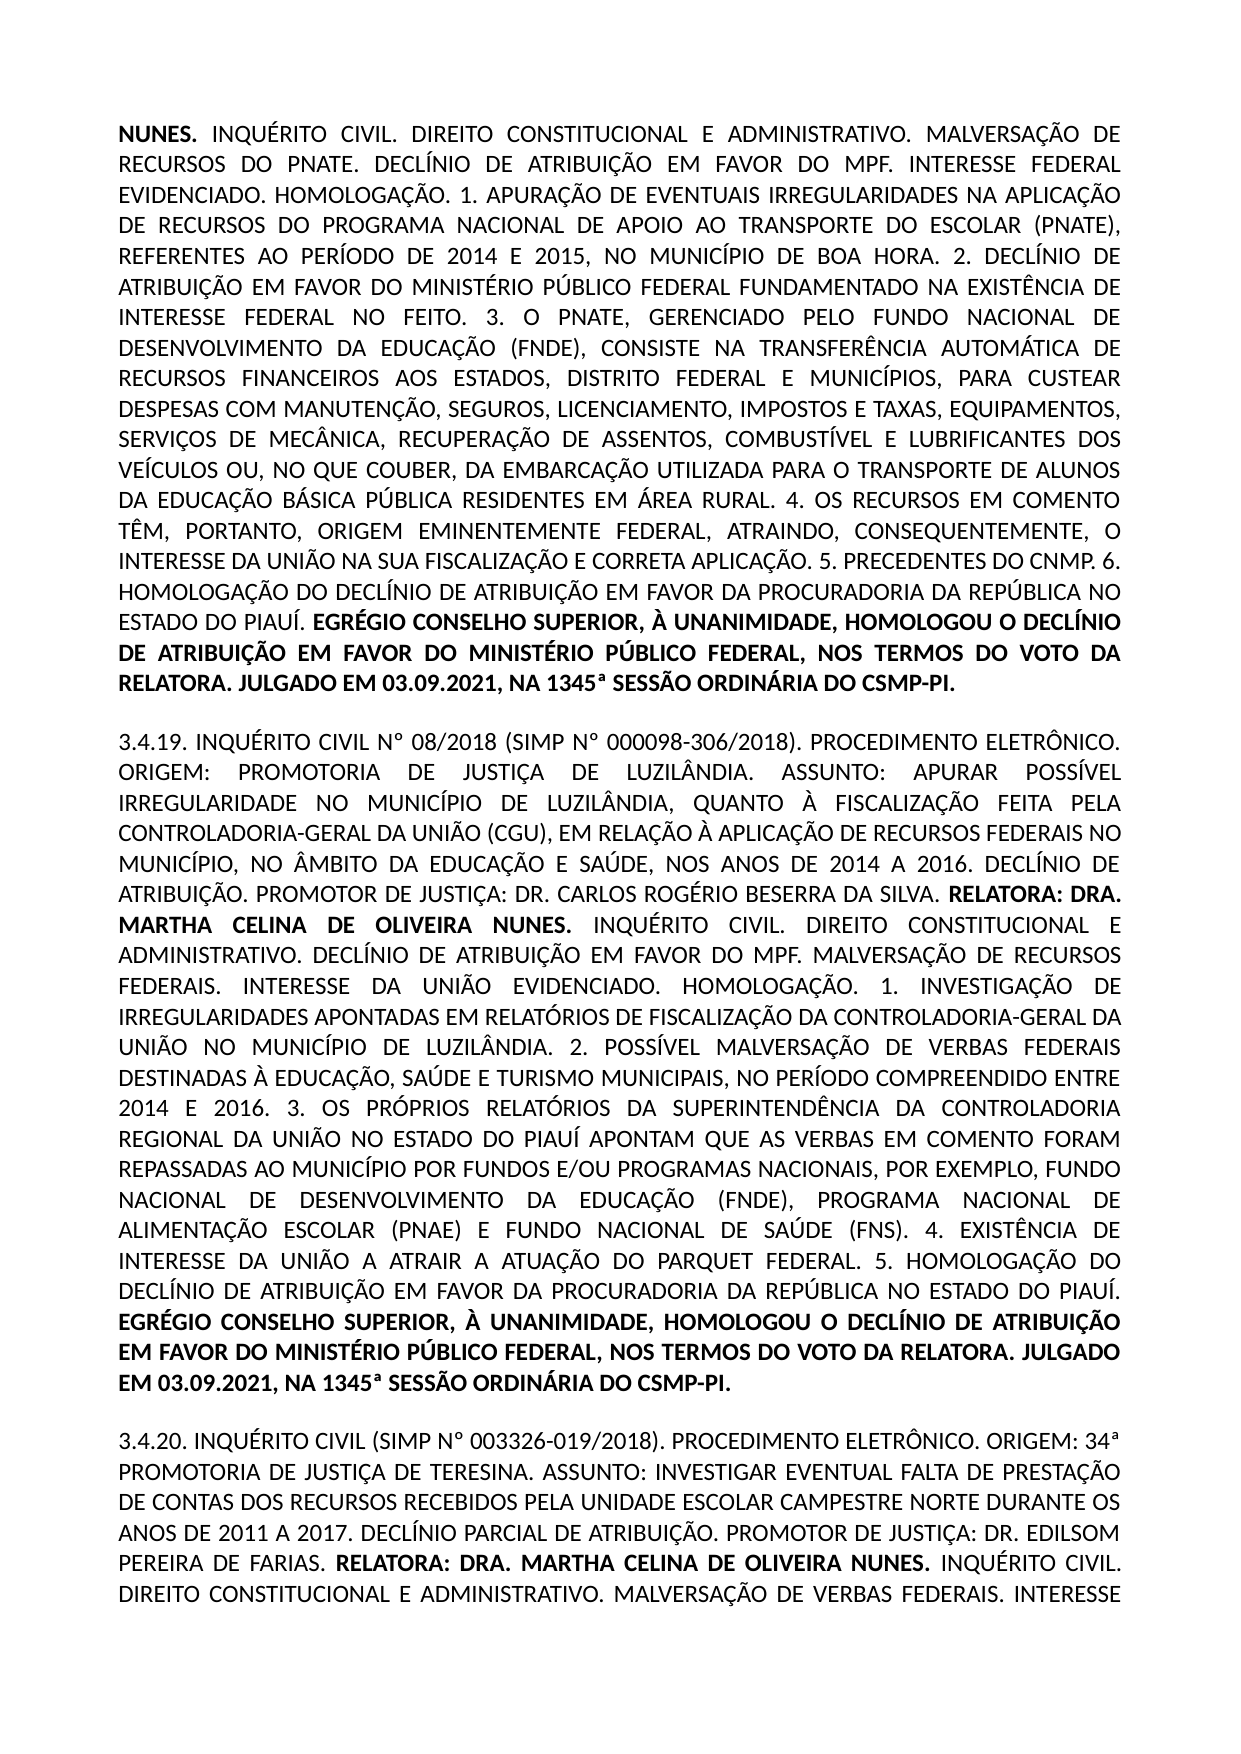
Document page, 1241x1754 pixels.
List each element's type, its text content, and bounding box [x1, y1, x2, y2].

text Nunes. INQUÉRITO CIVIL. DIREITO CONSTITUCIONAL E ADMINISTRATIVO. MALVERSAÇÃO DE RECURSOS DO PNATE. DECLÍNIO DE ATRIBUIÇÃO EM FAVOR DO MPF. INTERESSE FEDERAL EVIDENCIADO. HOMOLOGAÇÃO. 1. Apuração de eventuais irregularidades na aplicação de recursos do Programa Nacional de Apoio ao Transporte do Escolar (PNATE), referentes ao período de 2014 e 2015, no Município de Boa Hora. 2. Declínio de atribuição em favor do Ministério Público Federal fundamentado na existência de interesse federal no feito. 3. O PNATE, gerenciado pelo Fundo Nacional de Desenvolvimento da Educação (FNDE), consiste na transferência automática de recursos financeiros aos Estados, Distrito Federal e Municípios, para custear despesas com manutenção, seguros, licenciamento, impostos e taxas, equipamentos, serviços de mecânica, recuperação de assentos, combustível e lubrificantes dos veículos ou, no que couber, da embarcação utilizada para o transporte de alunos da educação básica pública residentes em área rural. 4. Os recursos em comento têm, portanto, origem eminentemente federal, atraindo, consequentemente, o interesse da União na sua fiscalização e correta aplicação. 5. Precedentes do CNMP. 6. Homologação do declínio de atribuição em favor da Procuradoria da República no Estado do Piauí. egrégio conselho superior, à unanimidade, homologou o declínio de atribuição em favor do ministério público federal, nos termos do voto da relatora. julgado em 03.09.2021, na 1345ª sessão ordinária do csmp-pi. [118, 118, 1122, 698]
text 3.4.19. Inquérito civil nº 08/2018 (SIMP nº 000098-306/2018). Procedimento eletrônico. Origem: Promotoria de Justiça de Luzilândia. Assunto: Apurar possível irregularidade no Município de Luzilândia, quanto à fiscalização feita pela Controladoria-Geral da União (CGU), em relação à aplicação de recursos federais no Município, no âmbito da educação e saúde, nos anos de 2014 a 2016. Declínio de atribuição. Promotor de Justiça: Dr. Carlos Rogério Beserra da Silva. Relatora: Dra. Martha Celina de Oliveira Nunes. INQUÉRITO CIVIL. DIREITO CONSTITUCIONAL E ADMINISTRATIVO. DECLÍNIO DE ATRIBUIÇÃO EM FAVOR DO MPF. MALVERSAÇÃO DE RECURSOS FEDERAIS. INTERESSE DA UNIÃO EVIDENCIADO. HOMOLOGAÇÃO. 1. Investigação de irregularidades apontadas em relatórios de fiscalização da Controladoria-Geral da União no Município de Luzilândia. 2. Possível malversação de verbas federais destinadas à educação, saúde e turismo municipais, no período compreendido entre 2014 e 2016. 3. Os próprios relatórios da Superintendência da Controladoria Regional da União no Estado do Piauí apontam que as verbas em comento foram repassadas ao Município por fundos e/ou programas nacionais, por exemplo, Fundo Nacional de Desenvolvimento da Educação (FNDE), Programa Nacional de Alimentação Escolar (PNAE) e Fundo Nacional de Saúde (FNS). 4. Existência de interesse da União a atrair a atuação do Parquet federal. 5. Homologação do declínio de atribuição em favor da Procuradoria da República no Estado do Piauí. egrégio conselho superior, à unanimidade, homologou o declínio de atribuição em favor do ministério público federal, nos termos do voto da relatora. julgado em 03.09.2021, na 1345ª sessão ordinária do csmp-pi. [118, 726, 1122, 1397]
text 3.4.20. Inquérito civil (SIMP nº 003326-019/2018). Procedimento eletrônico. Origem: 34ª Promotoria de Justiça de Teresina. Assunto: Investigar eventual falta de prestação de contas dos recursos recebidos pela Unidade Escolar Campestre Norte durante os anos de 2011 a 2017. Declínio parcial de atribuição. Promotor de Justiça: Dr. Edilsom Pereira de Farias. Relatora: Dra. Martha Celina de Oliveira Nunes. INQUÉRITO CIVIL. DIREITO CONSTITUCIONAL E ADMINISTRATIVO. MALVERSAÇÃO DE VERBAS FEDERAIS. INTERESSE [118, 1426, 1122, 1609]
